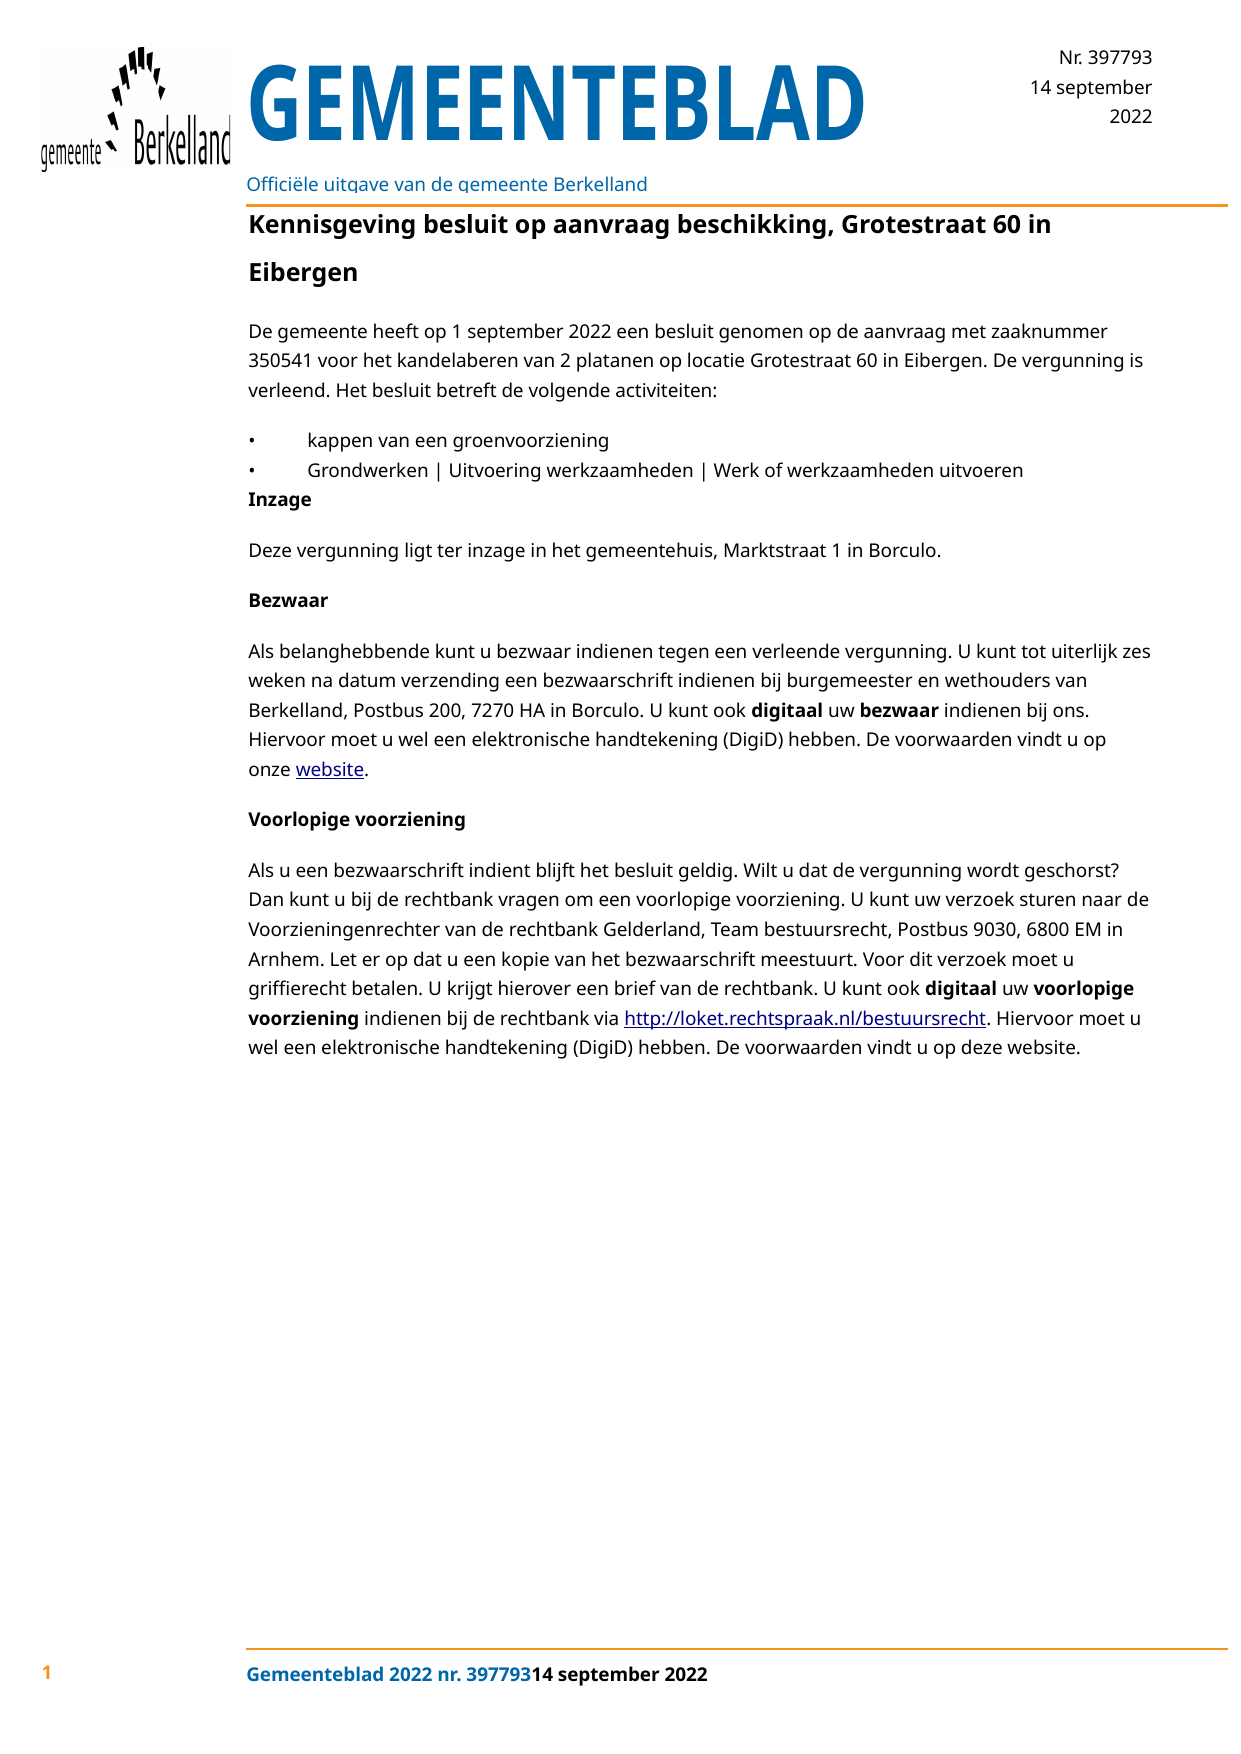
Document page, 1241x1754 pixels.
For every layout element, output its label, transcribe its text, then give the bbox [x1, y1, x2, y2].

text Kennisgeving besluit op aanvraag beschikking, Grotestraat 60 in Eibergen [248, 207, 1152, 288]
text De gemeente heeft op 1 september 2022 een besluit genomen op de aanvraag met zaaknummer 350541 voor het kandelaberen van 2 platanen op locatie Grotestraat 60 in Eibergen. De vergunning is verleend. Het besluit betreft de volgende activiteiten: [248, 318, 1152, 403]
text Voorlopige voorziening [248, 807, 1152, 832]
text Als belanghebbende kunt u bezwaar indienen tegen een verleende vergunning. U kunt tot uiterlijk zes weken na datum verzending een bezwaarschrift indienen bij burgemeester en wethouders van Berkelland, Postbus 200, 7270 HA in Borculo. U kunt ook digitaal uw bezwaar indienen bij ons. Hiervoor moet u wel een elektronische handtekening (DigiD) hebben. De voorwaarden vindt u op onze website. [248, 638, 1152, 782]
text Als u een bezwaarschrift indient blijft het besluit geldig. Wilt u dat de vergunning wordt geschorst? Dan kunt u bij de rechtbank vragen om een voorlopige voorziening. U kunt uw verzoek sturen naar de Voorzieningenrechter van de rechtbank Gelderland, Team bestuursrecht, Postbus 9030, 6800 EM in Arnhem. Let er op dat u een kopie van het bezwaarschrift meestuurt. Voor dit verzoek moet u griffierecht betalen. U krijgt hierover een brief van de rechtbank. U kunt ook digitaal uw voorlopige voorziening indienen bij de rechtbank via http://loket.rechtspraak.nl/bestuursrecht. Hiervoor moet u wel een elektronische handtekening (DigiD) hebben. De voorwaarden vindt u op deze website. [248, 857, 1152, 1060]
list Grondwerken | Uitvoering werkzaamheden | Werk of werkzaamheden uitvoeren [248, 457, 1152, 483]
list kappen van een groenvoorziening [248, 427, 1152, 453]
text Inzage [248, 487, 1152, 512]
text Deze vergunning ligt ter inzage in het gemeentehuis, Marktstraat 1 in Borculo. [248, 537, 1152, 563]
picture [41, 47, 231, 172]
text Bezwaar [248, 587, 1152, 613]
